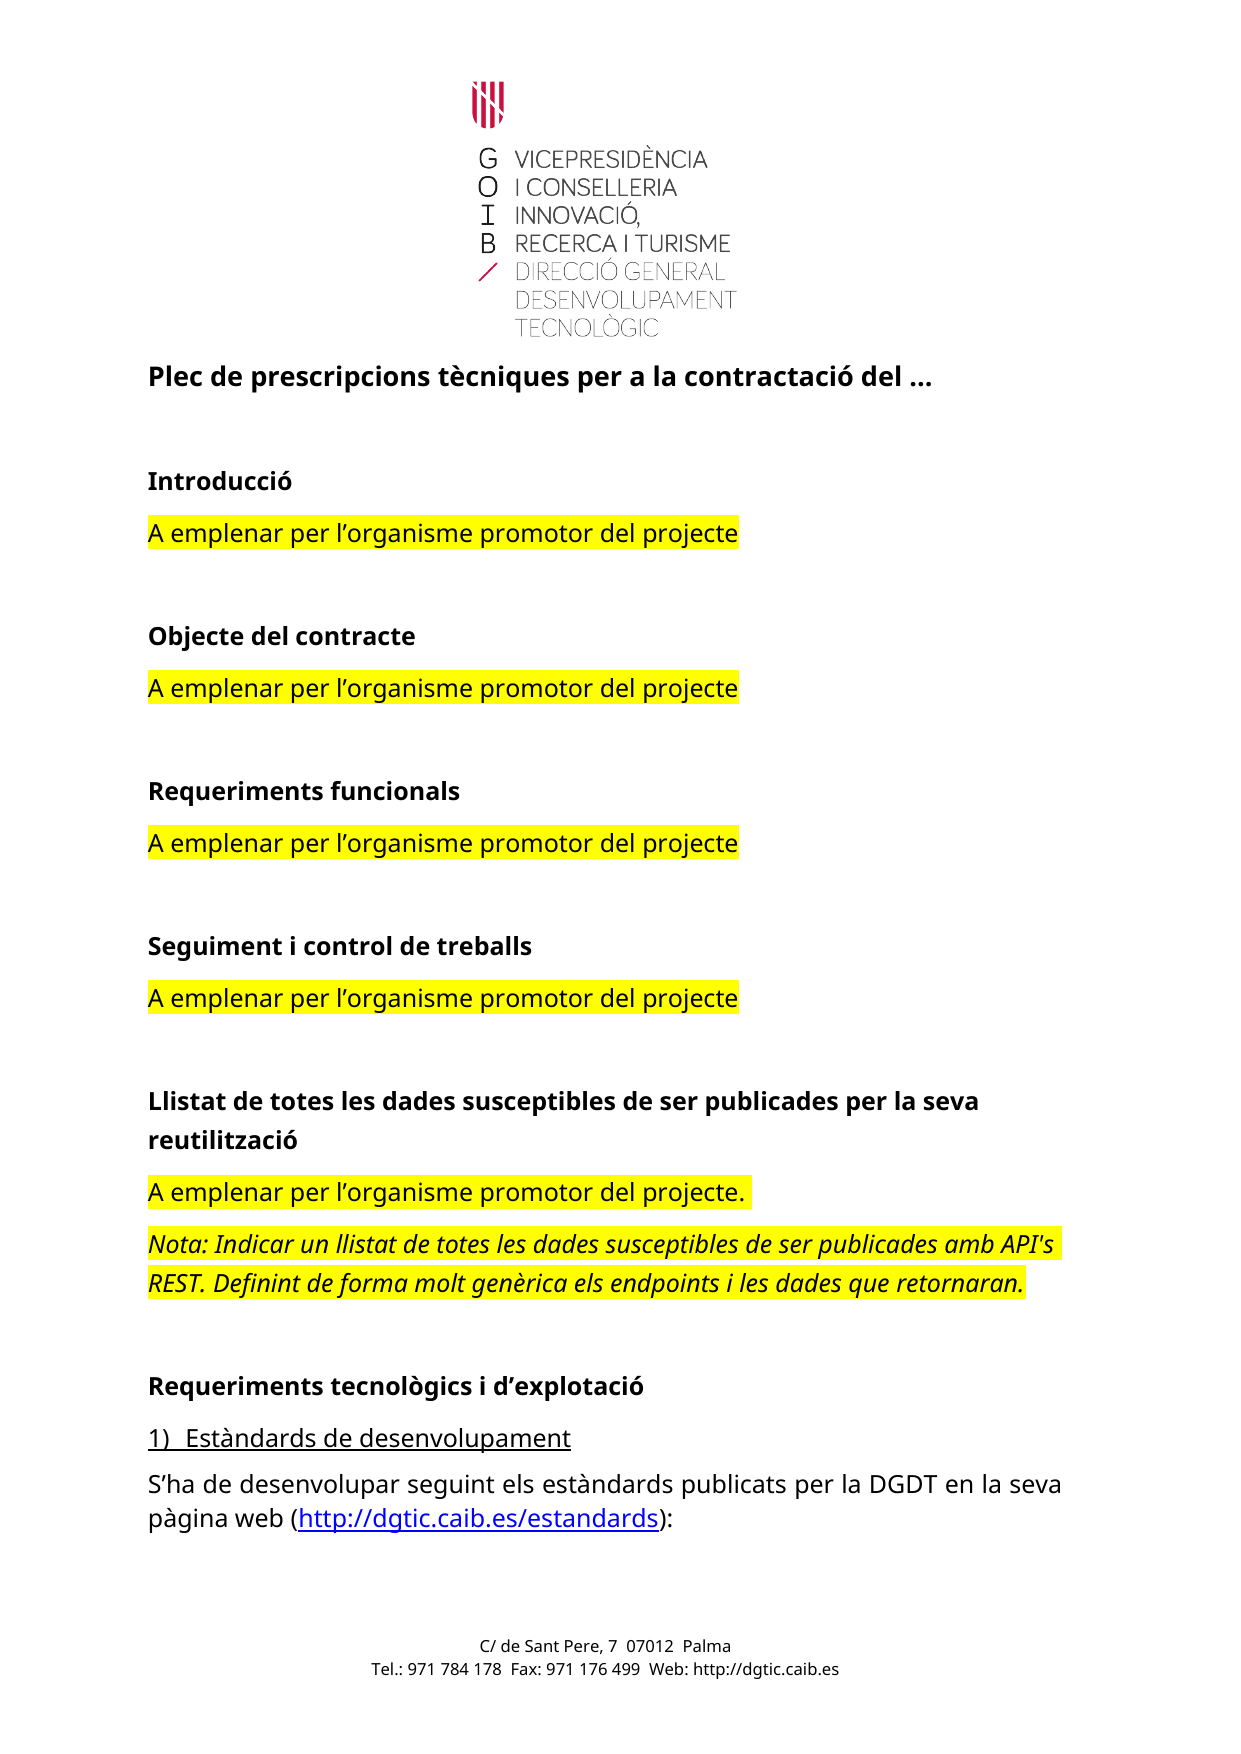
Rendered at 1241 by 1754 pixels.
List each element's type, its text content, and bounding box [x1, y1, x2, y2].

text Objecte del contracte [148, 619, 1063, 653]
text A emplenar per l’organisme promotor del projecte [148, 980, 1063, 1014]
picture [461, 73, 749, 345]
list Estàndards de desenvolupament [148, 1420, 1063, 1454]
text S’ha de desenvolupar seguint els estàndards publicats per la DGDT en la seva pàgina web (http://dgtic.caib.es/estandards): [148, 1467, 1063, 1535]
text A emplenar per l’organisme promotor del projecte [148, 825, 1063, 859]
text A emplenar per l’organisme promotor del projecte [148, 515, 1063, 549]
text A emplenar per l’organisme promotor del projecte [148, 670, 1063, 704]
text Requeriments tecnològics i d’explotació [148, 1369, 1063, 1403]
text Plec de prescripcions tècniques per a la contractació del ... [148, 357, 1063, 394]
text A emplenar per l’organisme promotor del projecte. [148, 1174, 1063, 1209]
text Nota: Indicar un llistat de totes les dades susceptibles de ser publicades amb API's REST. Definint de forma molt genèrica els endpoints i les dades que retornaran. [148, 1226, 1063, 1299]
text Introducció [148, 464, 1063, 498]
text Llistat de totes les dades susceptibles de ser publicades per la seva reutilització [148, 1084, 1063, 1157]
text Requeriments funcionals [148, 774, 1063, 808]
text Seguiment i control de treballs [148, 929, 1063, 963]
